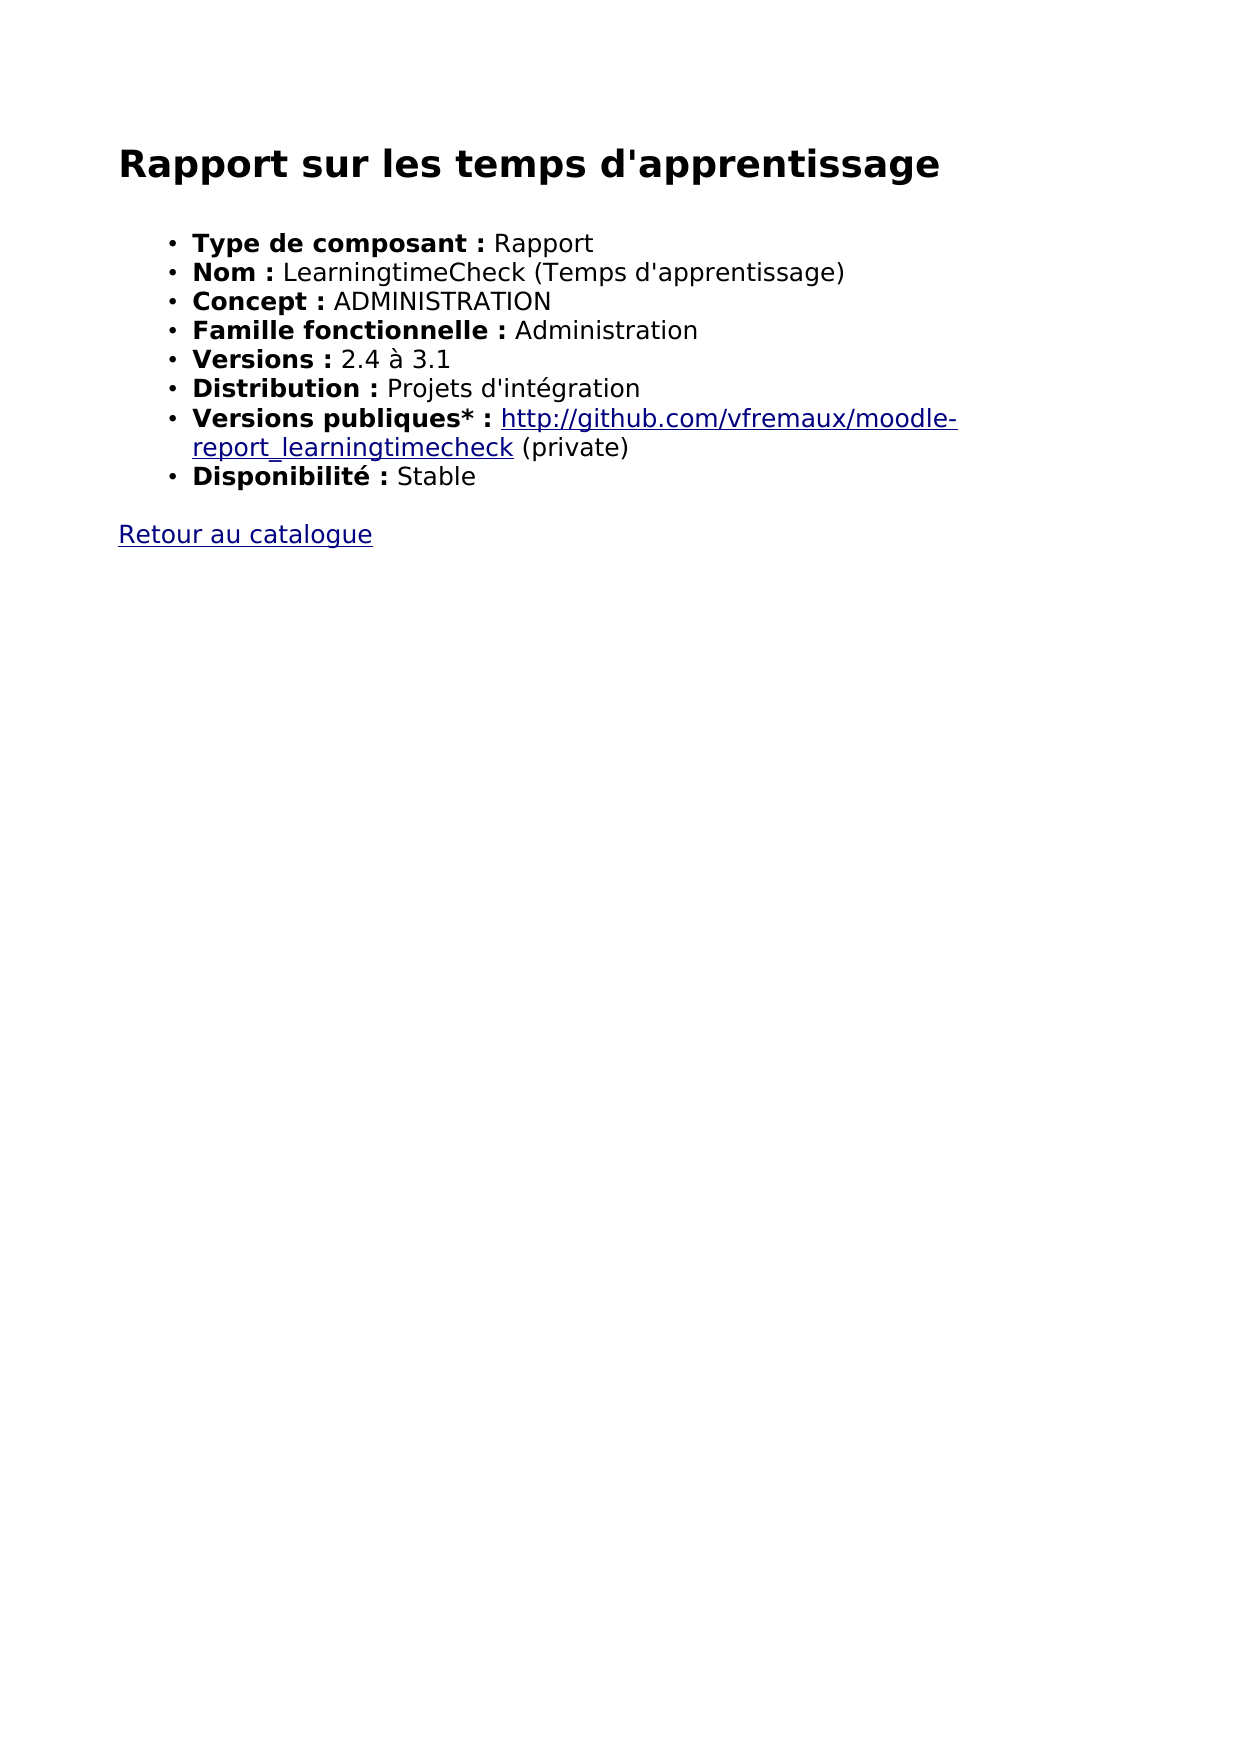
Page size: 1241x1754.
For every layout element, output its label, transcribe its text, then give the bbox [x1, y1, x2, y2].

list Versions : 2.4 à 3.1 [177, 345, 1122, 374]
list Concept : ADMINISTRATION [177, 287, 1122, 316]
list Famille fonctionnelle : Administration [177, 316, 1122, 345]
list Type de composant : Rapport [177, 229, 1122, 258]
text Retour au catalogue [118, 521, 1122, 550]
list Distribution : Projets d'intégration [177, 374, 1122, 404]
list Nom : LearningtimeCheck (Temps d'apprentissage) [177, 258, 1122, 287]
list Disponibilité : Stable [177, 462, 1122, 491]
subtitle Rapport sur les temps d'apprentissage [118, 143, 1122, 187]
list Versions publiques* : http://github.com/vfremaux/moodle-report_learningtimecheck (private) [177, 404, 1122, 462]
